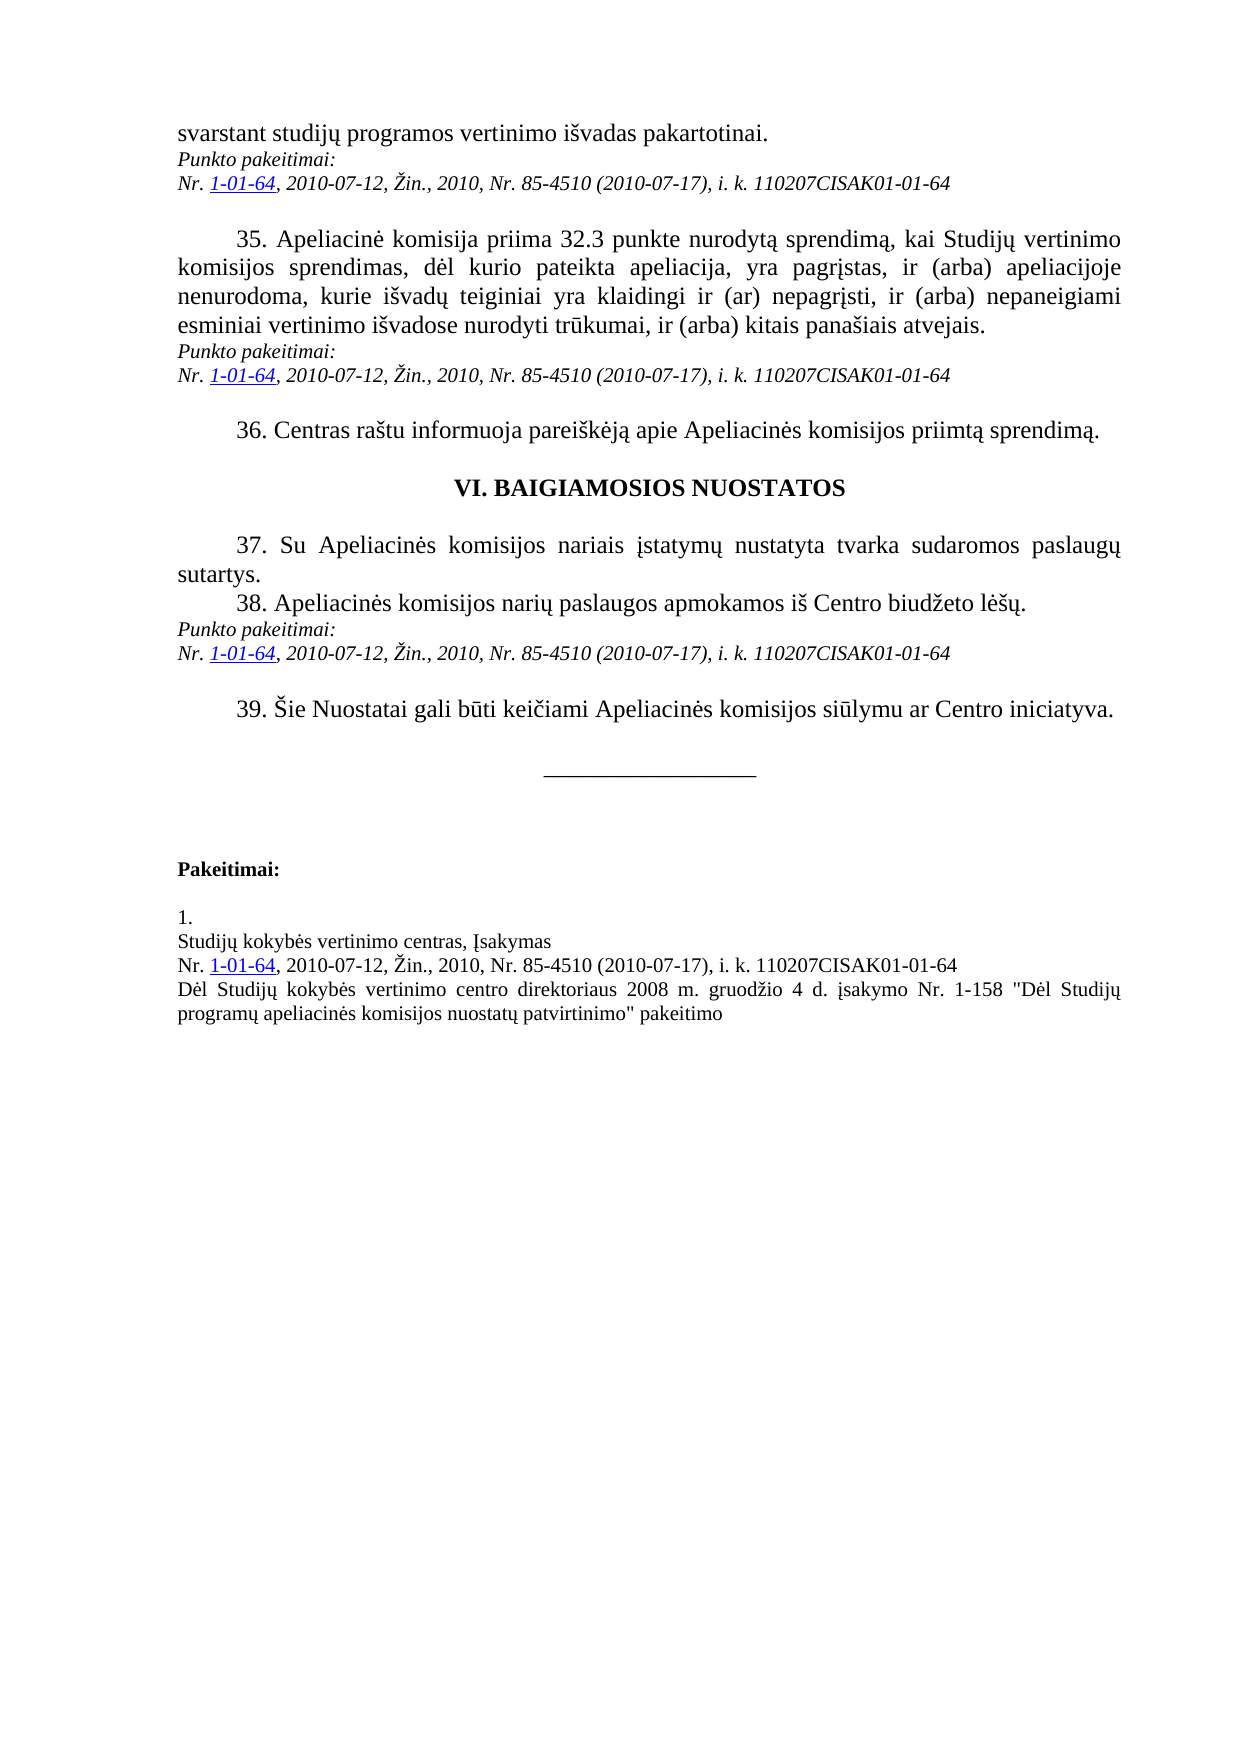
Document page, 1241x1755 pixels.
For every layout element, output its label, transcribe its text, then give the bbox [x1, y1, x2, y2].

text svarstant studijų programos vertinimo išvadas pakartotinai. [177, 118, 1122, 147]
text 35. Apeliacinė komisija priima 32.3 punkte nurodytą sprendimą, kai Studijų vertinimo komisijos sprendimas, dėl kurio pateikta apeliacija, yra pagrįstas, ir (arba) apeliacijoje nenurodoma, kurie išvadų teiginiai yra klaidingi ir (ar) nepagrįsti, ir (arba) nepaneigiami esminiai vertinimo išvadose nurodyti trūkumai, ir (arba) kitais panašiais atvejais. [177, 224, 1122, 339]
text 37. Su Apeliacinės komisijos nariais įstatymų nustatyta tvarka sudaromos paslaugų sutartys. [177, 531, 1122, 588]
text Punkto pakeitimai: [177, 147, 1122, 171]
text 36. Centras raštu informuoja pareiškėją apie Apeliacinės komisijos priimtą sprendimą. [177, 416, 1122, 444]
text Punkto pakeitimai: [177, 617, 1122, 641]
text 38. Apeliacinės komisijos narių paslaugos apmokamos iš Centro biudžeto lėšų. [177, 588, 1122, 617]
text _________________ [177, 751, 1122, 780]
text Punkto pakeitimai: [177, 339, 1122, 363]
text Dėl Studijų kokybės vertinimo centro direktoriaus 2008 m. gruodžio 4 d. įsakymo Nr. 1-158 "Dėl Studijų programų apeliacinės komisijos nuostatų patvirtinimo" pakeitimo [177, 977, 1122, 1025]
text Nr. 1-01-64, 2010-07-12, Žin., 2010, Nr. 85-4510 (2010-07-17), i. k. 110207CISAK01-01-64 [177, 363, 1122, 387]
text 39. Šie Nuostatai gali būti keičiami Apeliacinės komisijos siūlymu ar Centro iniciatyva. [177, 694, 1122, 722]
text Nr. 1-01-64, 2010-07-12, Žin., 2010, Nr. 85-4510 (2010-07-17), i. k. 110207CISAK01-01-64 [177, 171, 1122, 195]
text VI. BAIGIAMOSIOS NUOSTATOS [177, 473, 1122, 502]
text Nr. 1-01-64, 2010-07-12, Žin., 2010, Nr. 85-4510 (2010-07-17), i. k. 110207CISAK01-01-64 [177, 641, 1122, 665]
text Pakeitimai: [177, 857, 1122, 881]
text Studijų kokybės vertinimo centras, Įsakymas [177, 929, 1122, 953]
text Nr. 1-01-64, 2010-07-12, Žin., 2010, Nr. 85-4510 (2010-07-17), i. k. 110207CISAK01-01-64 [177, 953, 1122, 977]
text 1. [177, 905, 1122, 929]
